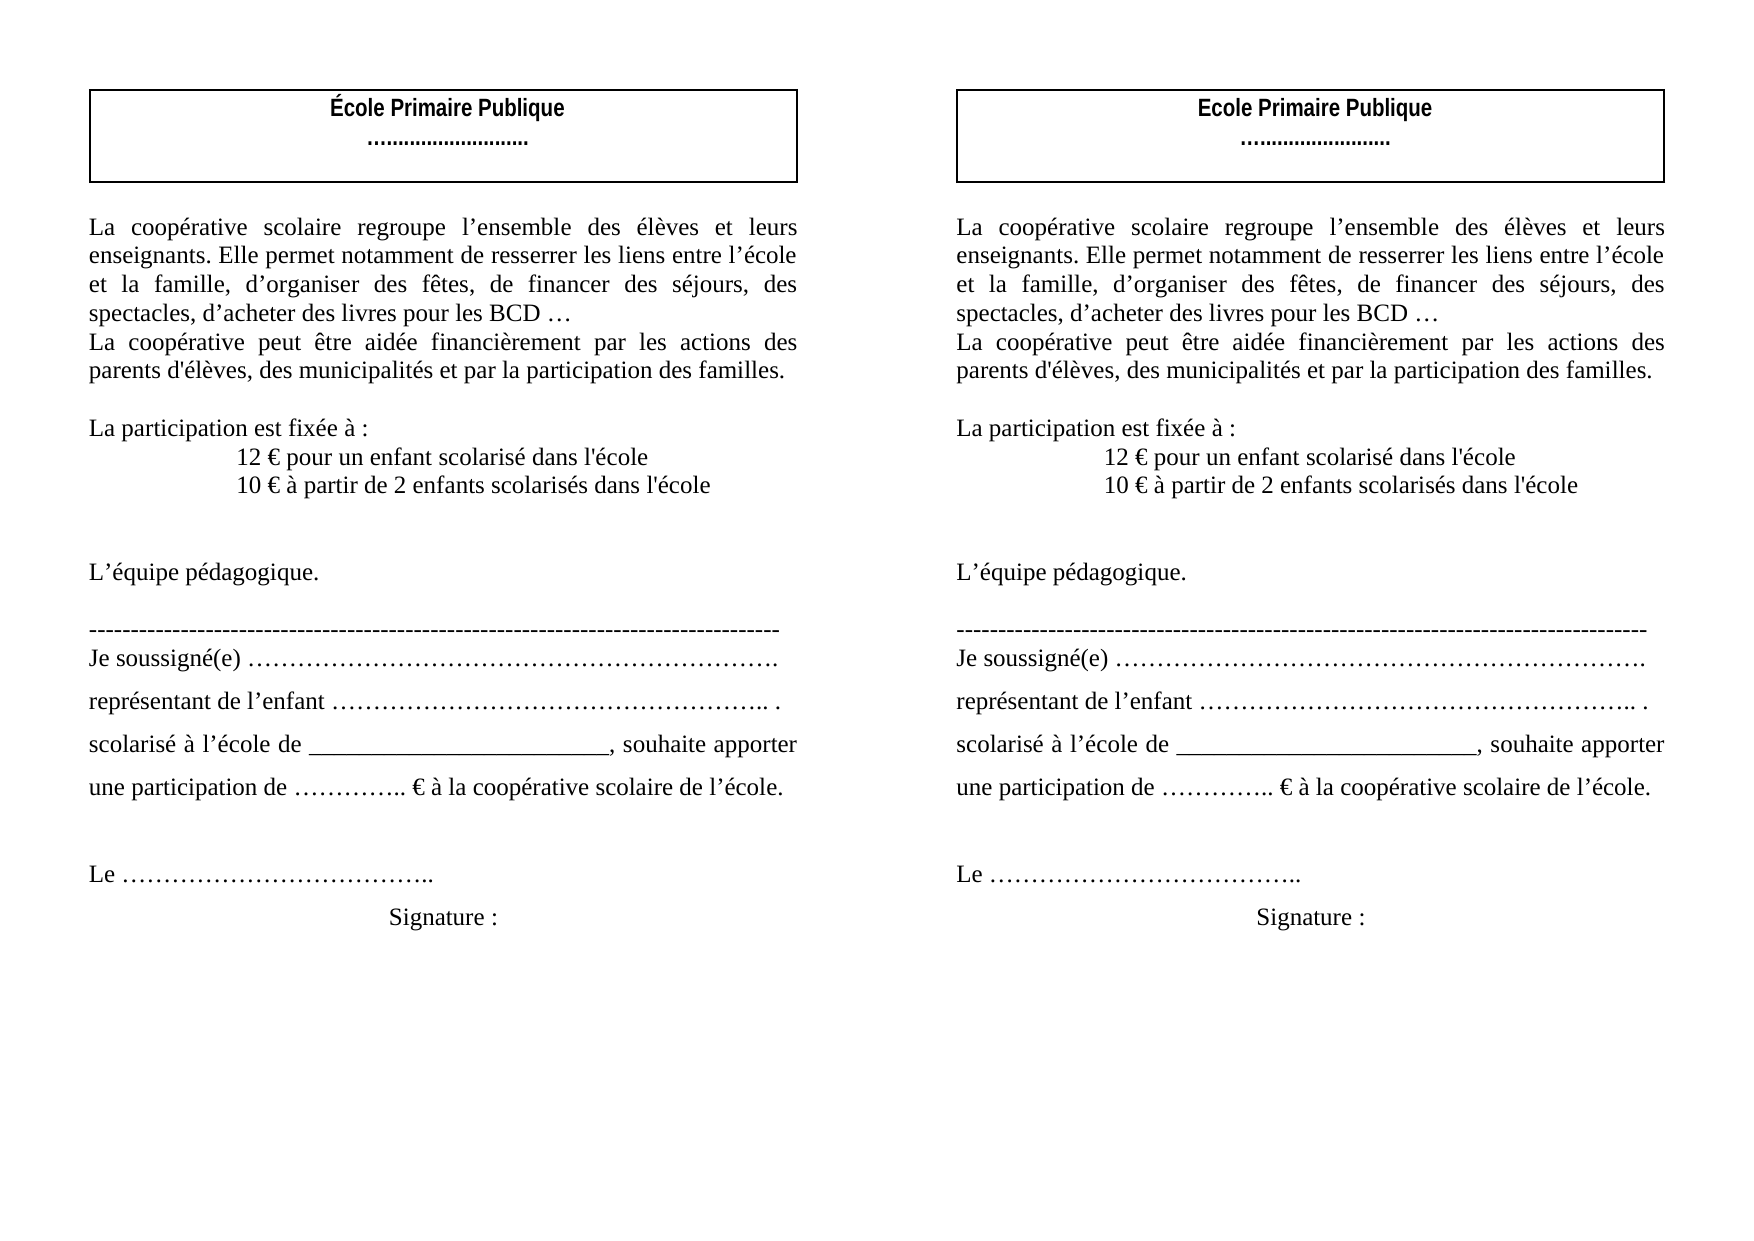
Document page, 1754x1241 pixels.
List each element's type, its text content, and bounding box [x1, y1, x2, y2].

text Le ……………………………….. [956, 859, 1665, 887]
text Je soussigné(e) ………………………………………………………. [89, 643, 798, 672]
text scolarisé à l’école de ________________________, souhaite apporter une participation de ………….. € à la coopérative scolaire de l’école. [956, 729, 1665, 801]
text représentant de l’enfant …………………………………………….. . [89, 686, 798, 715]
text ----------------------------------------------------------------------------------- [956, 614, 1665, 643]
text représentant de l’enfant …………………………………………….. . [956, 686, 1665, 715]
text La participation est fixée à : [89, 413, 798, 442]
text 10 € à partir de 2 enfants scolarisés dans l'école [956, 471, 1665, 499]
text La coopérative peut être aidée financièrement par les actions des parents d'élèves, des municipalités et par la participation des familles. [956, 327, 1665, 384]
text 10 € à partir de 2 enfants scolarisés dans l'école [89, 471, 798, 499]
text Ecole Primaire Publique [958, 91, 1663, 117]
text La participation est fixée à : [956, 413, 1665, 442]
text Signature : [956, 902, 1665, 931]
text École Primaire Publique [91, 91, 796, 117]
text 12 € pour un enfant scolarisé dans l'école [89, 442, 798, 471]
text …....................... [958, 117, 1663, 150]
text Je soussigné(e) ………………………………………………………. [956, 643, 1665, 672]
text Le ……………………………….. [89, 859, 798, 887]
text La coopérative scolaire regroupe l’ensemble des élèves et leurs enseignants. Elle permet notamment de resserrer les liens entre l’école et la famille, d’organiser des fêtes, de financer des séjours, des spectacles, d’acheter des livres pour les BCD … [89, 212, 798, 327]
text 12 € pour un enfant scolarisé dans l'école [956, 442, 1665, 471]
text Signature : [89, 902, 798, 931]
text scolarisé à l’école de ________________________, souhaite apporter une participation de ………….. € à la coopérative scolaire de l’école. [89, 729, 798, 801]
text La coopérative scolaire regroupe l’ensemble des élèves et leurs enseignants. Elle permet notamment de resserrer les liens entre l’école et la famille, d’organiser des fêtes, de financer des séjours, des spectacles, d’acheter des livres pour les BCD … [956, 212, 1665, 327]
text L’équipe pédagogique. [89, 557, 798, 586]
text L’équipe pédagogique. [956, 557, 1665, 586]
text ----------------------------------------------------------------------------------- [89, 614, 798, 643]
text …......................... [91, 117, 796, 150]
text La coopérative peut être aidée financièrement par les actions des parents d'élèves, des municipalités et par la participation des familles. [89, 327, 798, 384]
